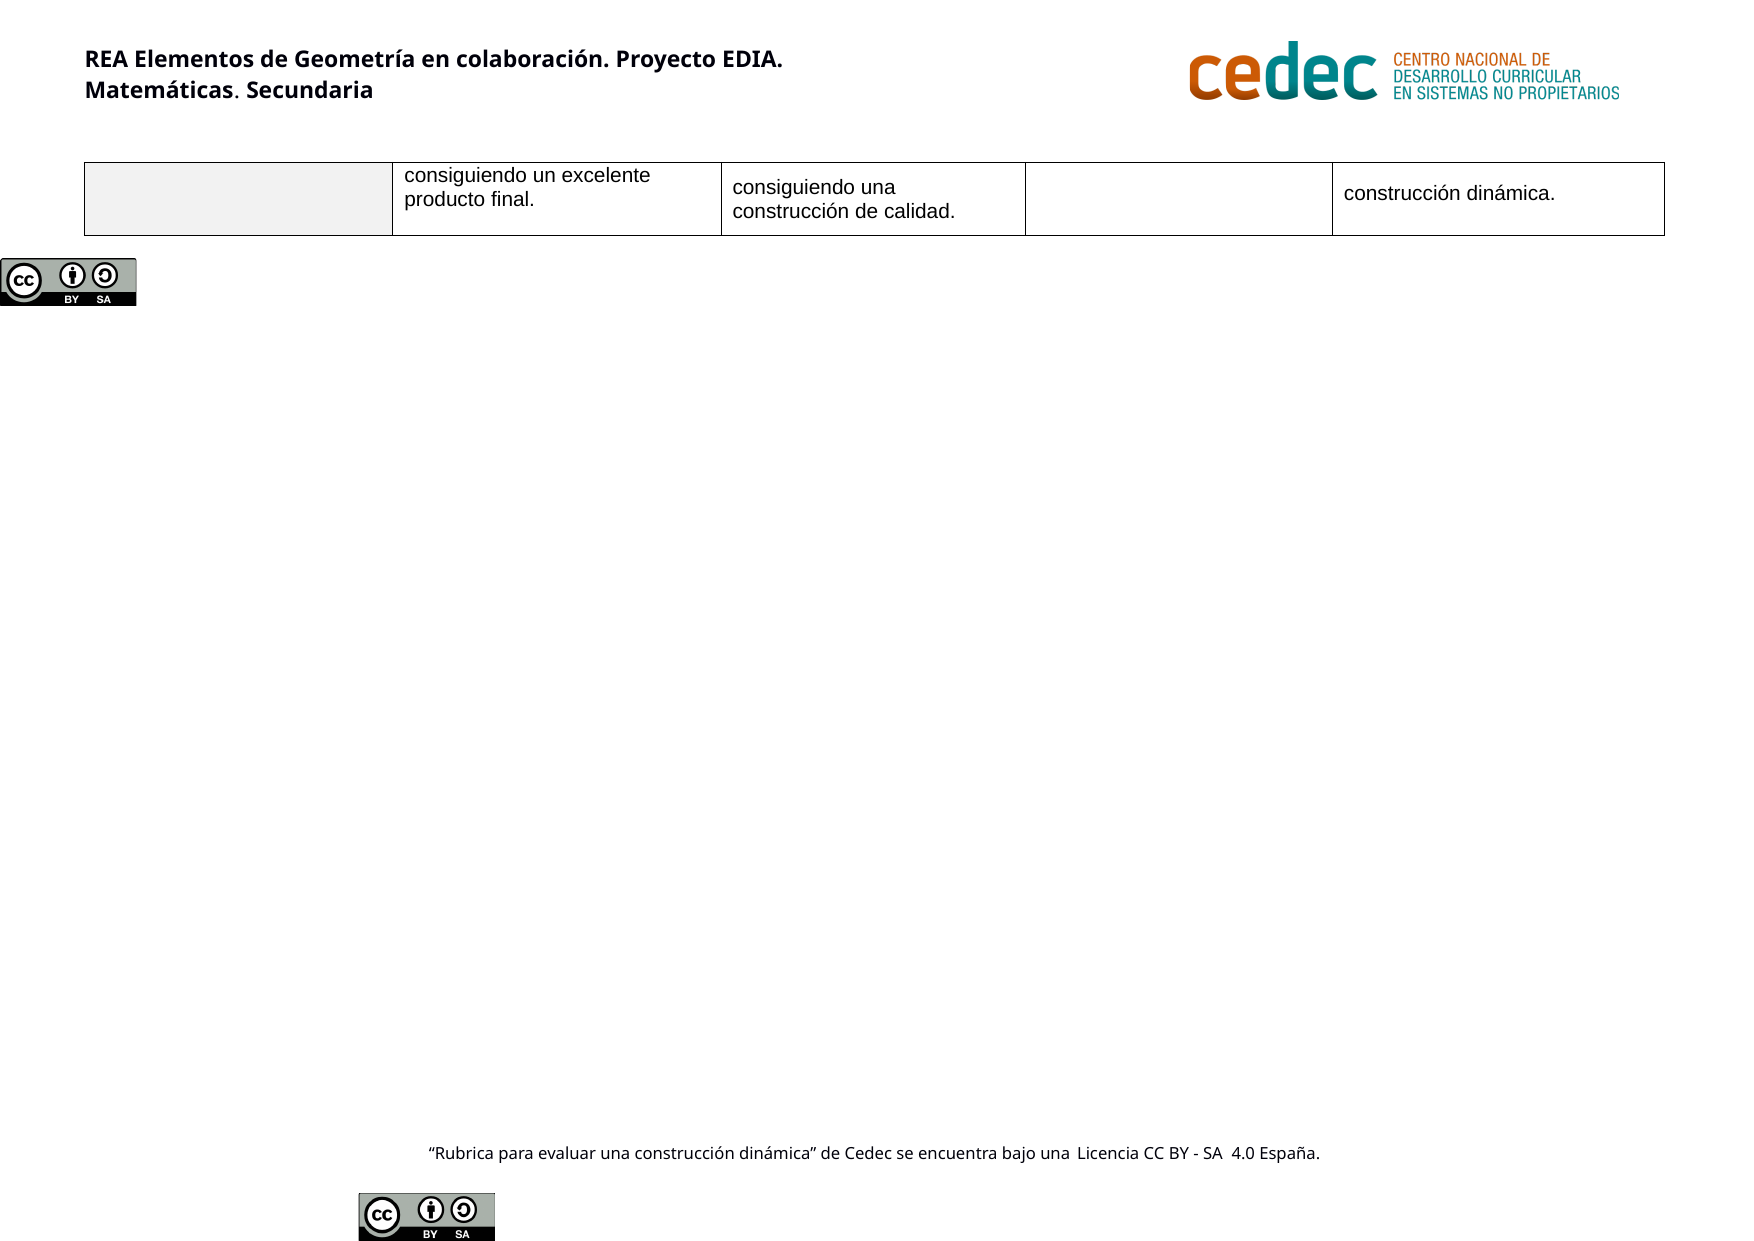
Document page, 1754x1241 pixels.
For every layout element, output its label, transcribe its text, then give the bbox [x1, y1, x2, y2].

table_cell consiguiendo una construcción de calidad. [722, 163, 1025, 235]
table_cell consiguiendo un excelente producto final. [393, 163, 721, 235]
table_cell [85, 163, 392, 235]
table_cell construcción dinámica. [1333, 163, 1664, 235]
table_cell [1026, 163, 1332, 235]
